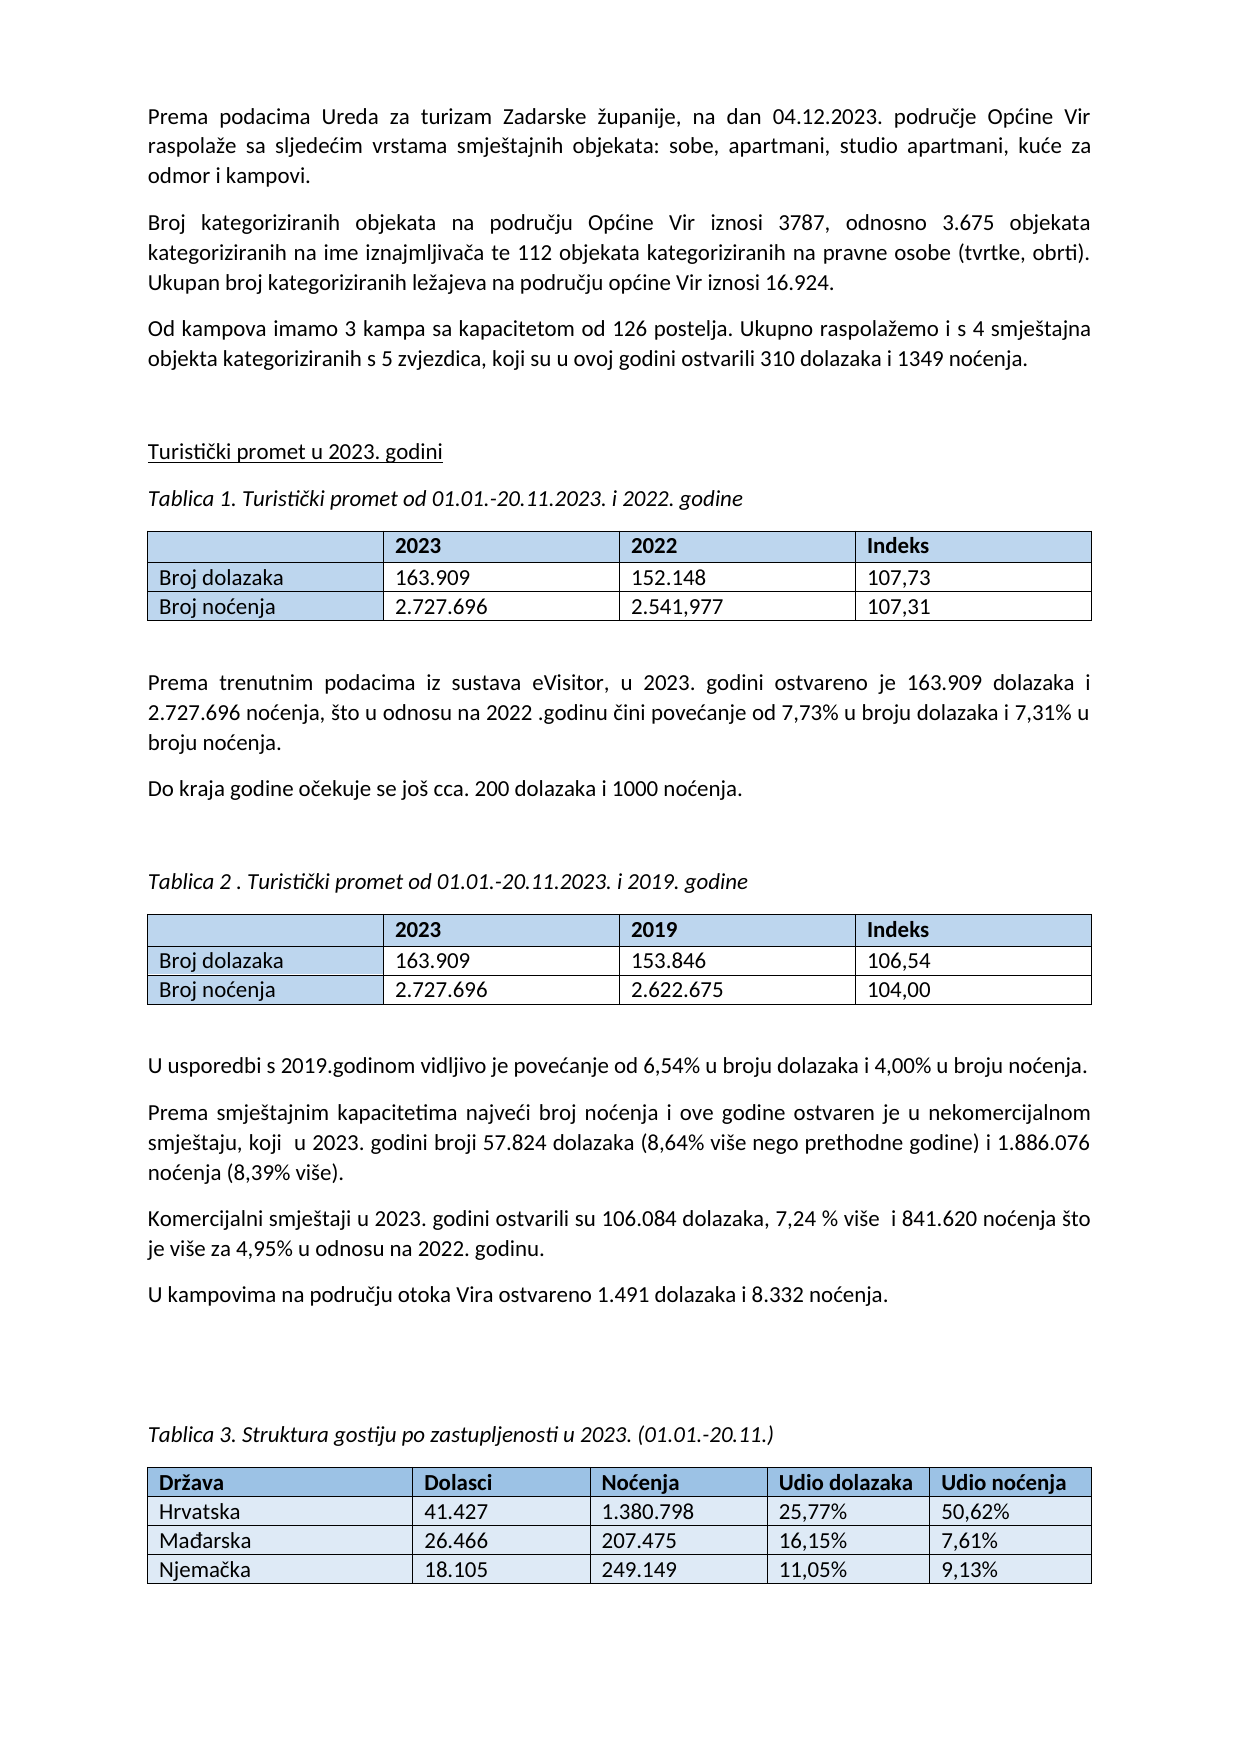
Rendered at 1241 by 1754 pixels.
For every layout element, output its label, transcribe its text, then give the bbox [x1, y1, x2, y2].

table_cell 11,05% [768, 1555, 929, 1583]
text Tablica 3. Struktura gostiju po zastupljenosti u 2023. (01.01.-20.11.) [148, 1420, 1093, 1448]
table_cell 106,54 [856, 947, 1091, 974]
table_header 2022 [620, 532, 855, 562]
table_cell Broj dolazaka [148, 563, 383, 591]
table_cell 9,13% [930, 1555, 1091, 1583]
text Prema smještajnim kapacitetima najveći broj noćenja i ove godine ostvaren je u nekomercijalnom smještaju, koji u 2023. godini broji 57.824 dolazaka (8,64% više nego prethodne godine) i 1.886.076 noćenja (8,39% više). [148, 1098, 1093, 1186]
text Tablica 2 . Turistički promet od 01.01.-20.11.2023. i 2019. godine [148, 867, 1093, 895]
table_cell 2.622.675 [620, 976, 855, 1004]
table_cell 107,73 [856, 563, 1091, 591]
table_cell 16,15% [768, 1526, 929, 1554]
text U usporedbi s 2019.godinom vidljivo je povećanje od 6,54% u broju dolazaka i 4,00% u broju noćenja. [148, 1051, 1093, 1079]
table_header Noćenja [591, 1468, 767, 1496]
table_cell 25,77% [768, 1497, 929, 1525]
table_cell 163.909 [384, 947, 619, 974]
table_header Udio dolazaka [768, 1468, 929, 1496]
table_header 2019 [620, 915, 855, 946]
table_cell 2.541,977 [620, 592, 855, 620]
table_cell Broj noćenja [148, 592, 383, 620]
table_cell 249.149 [591, 1555, 767, 1583]
table_cell 153.846 [620, 947, 855, 974]
text Do kraja godine očekuje se još cca. 200 dolazaka i 1000 noćenja. [148, 774, 1093, 802]
table_header [148, 915, 383, 946]
table_cell Njemačka [148, 1555, 412, 1583]
table_cell 18.105 [413, 1555, 590, 1583]
text Od kampova imamo 3 kampa sa kapacitetom od 126 postelja. Ukupno raspolažemo i s 4 smještajna objekta kategoriziranih s 5 zvjezdica, koji su u ovoj godini ostvarili 310 dolazaka i 1349 noćenja. [148, 314, 1093, 372]
table_header 2023 [384, 915, 619, 946]
table_cell 163.909 [384, 563, 619, 591]
table_cell 1.380.798 [591, 1497, 767, 1525]
text Prema trenutnim podacima iz sustava eVisitor, u 2023. godini ostvareno je 163.909 dolazaka i 2.727.696 noćenja, što u odnosu na 2022 .godinu čini povećanje od 7,73% u broju dolazaka i 7,31% u broju noćenja. [148, 668, 1093, 756]
text Turistički promet u 2023. godini [148, 437, 1093, 466]
table_cell Mađarska [148, 1526, 412, 1554]
table_cell 207.475 [591, 1526, 767, 1554]
table_cell Broj noćenja [148, 976, 383, 1004]
text Komercijalni smještaji u 2023. godini ostvarili su 106.084 dolazaka, 7,24 % više i 841.620 noćenja što je više za 4,95% u odnosu na 2022. godinu. [148, 1204, 1093, 1262]
table_header 2023 [384, 532, 619, 562]
table_header [148, 532, 383, 562]
table_cell Hrvatska [148, 1497, 412, 1525]
text U kampovima na području otoka Vira ostvareno 1.491 dolazaka i 8.332 noćenja. [148, 1281, 1093, 1309]
table_header Udio noćenja [930, 1468, 1091, 1496]
table_cell 2.727.696 [384, 592, 619, 620]
text Prema podacima Ureda za turizam Zadarske županije, na dan 04.12.2023. područje Općine Vir raspolaže sa sljedećim vrstama smještajnih objekata: sobe, apartmani, studio apartmani, kuće za odmor i kampovi. [148, 102, 1093, 189]
table_cell 104,00 [856, 976, 1091, 1004]
table_header Dolasci [413, 1468, 590, 1496]
table_header Indeks [856, 915, 1091, 946]
text Broj kategoriziranih objekata na području Općine Vir iznosi 3787, odnosno 3.675 objekata kategoriziranih na ime iznajmljivača te 112 objekata kategoriziranih na pravne osobe (tvrtke, obrti). Ukupan broj kategoriziranih ležajeva na području općine Vir iznosi 16.924. [148, 208, 1093, 296]
table_cell 26.466 [413, 1526, 590, 1554]
table_header Indeks [856, 532, 1091, 562]
text Tablica 1. Turistički promet od 01.01.-20.11.2023. i 2022. godine [148, 484, 1093, 512]
table_header Država [148, 1468, 412, 1496]
table_cell 41.427 [413, 1497, 590, 1525]
table_cell 50,62% [930, 1497, 1091, 1525]
table_cell 7,61% [930, 1526, 1091, 1554]
table_cell 107,31 [856, 592, 1091, 620]
table_cell 2.727.696 [384, 976, 619, 1004]
table_cell Broj dolazaka [148, 947, 383, 974]
table_cell 152.148 [620, 563, 855, 591]
